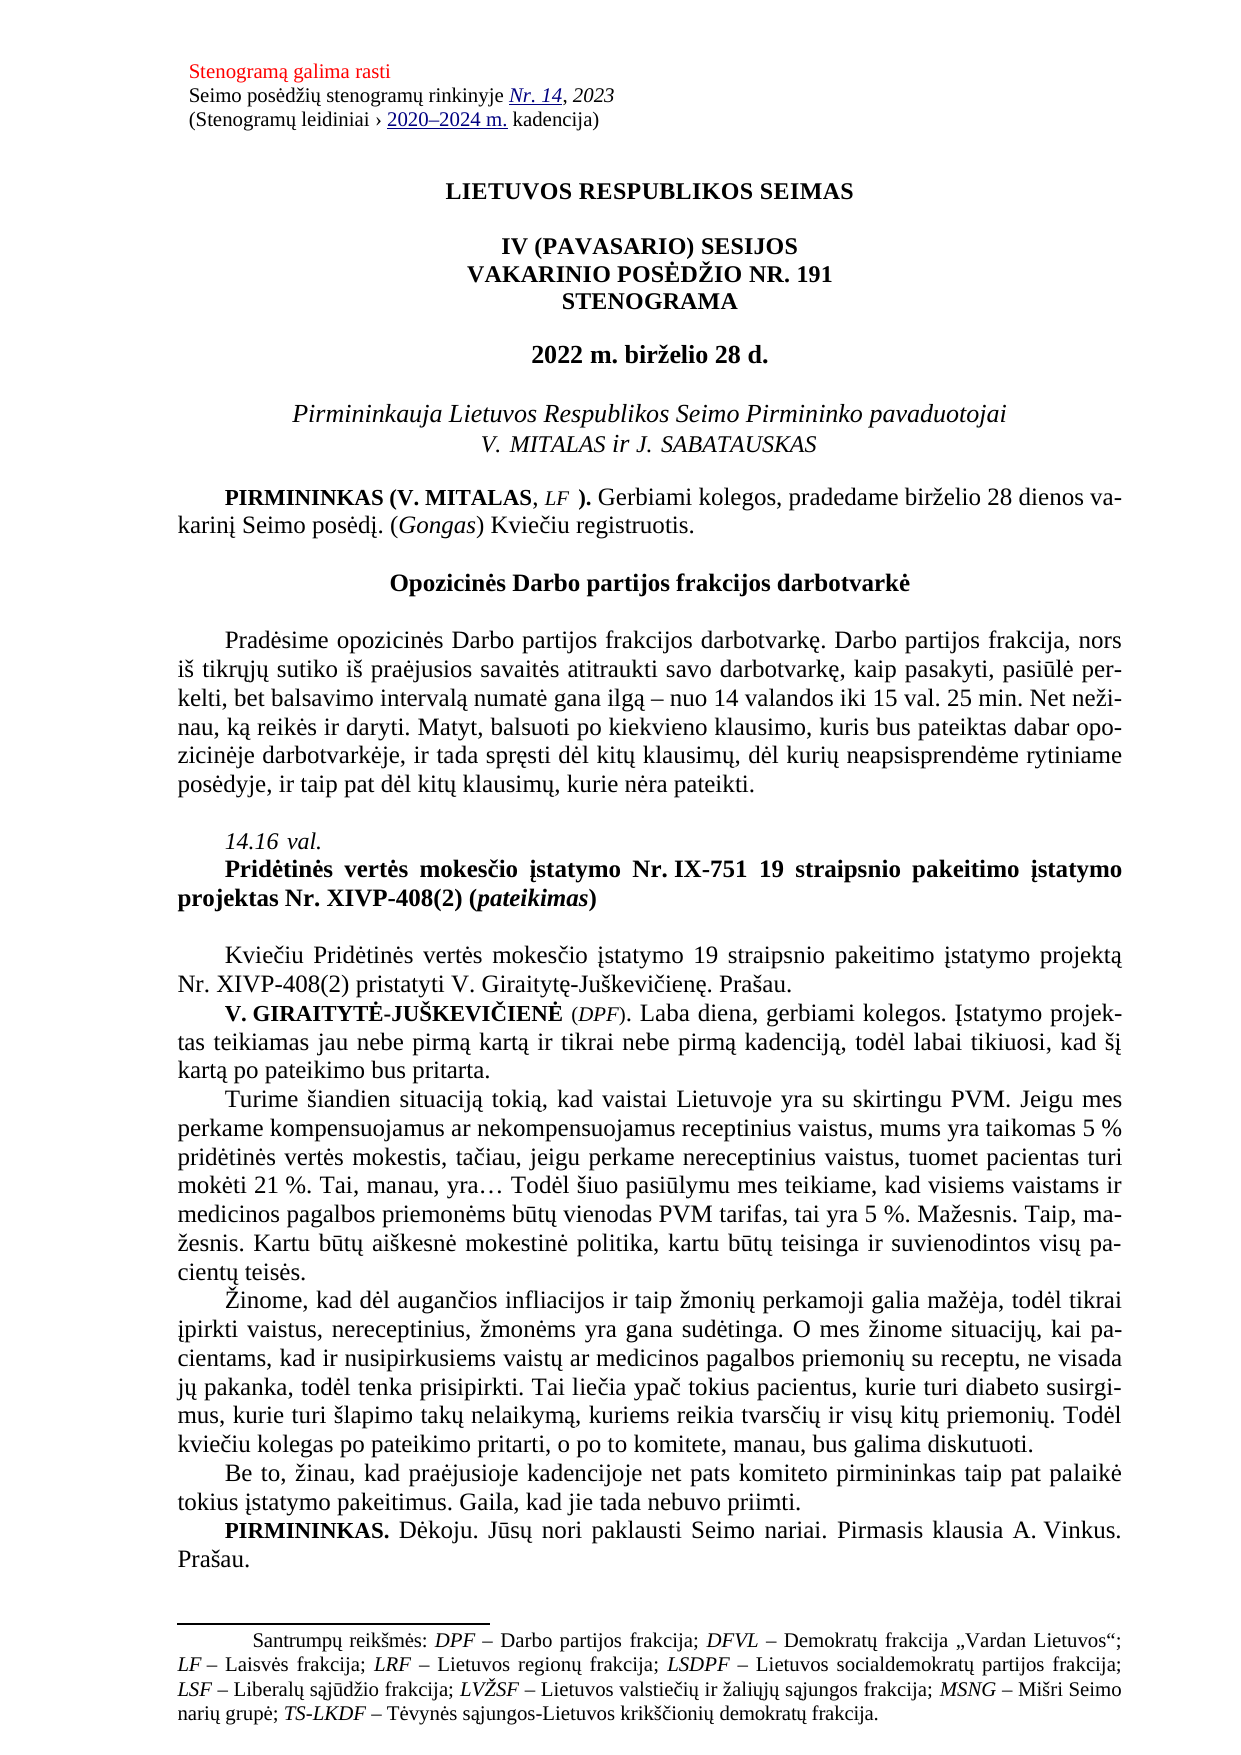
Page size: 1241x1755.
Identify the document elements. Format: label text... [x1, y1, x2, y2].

text 14.16 val. [224, 827, 1122, 854]
text Ži­no­me, kad dėl au­gan­čios in­flia­ci­jos ir taip žmo­nių per­ka­mo­ji ga­lia ma­žė­ja, to­dėl tik­rai įpirk­ti vais­tus, ne­re­cep­ti­nius, žmo­nėms yra ga­na su­dė­tin­ga. O mes ži­no­me si­tu­a­ci­jų, kai pa­cien­tams, kad ir nu­si­pir­kusiems vais­tų ar me­di­ci­nos pa­gal­bos prie­mo­nių su re­cep­tu, ne vi­sa­da jų pa­kan­ka, to­dėl ten­ka pri­si­pirk­ti. Tai lie­čia ypač to­kius pa­cien­tus, ku­rie tu­ri dia­be­to su­sir­gi­mus, ku­rie tu­ri šla­pi­mo ta­kų ne­lai­ky­mą, ku­riems rei­kia tvars­čių ir vi­sų ki­tų prie­mo­nių. To­dėl kvie­čiu ko­le­gas po pa­tei­ki­mo pri­tar­ti, o po to ko­mi­te­te, ma­nau, bus ga­li­ma dis­ku­tuo­ti. [177, 1286, 1122, 1458]
text V. GIRAITYTĖ-JUŠKEVIČIENĖ (DPF). La­ba die­na, ger­bia­mi ko­le­gos. Įsta­ty­mo pro­jek­tas tei­kia­mas jau ne­be pir­mą kar­tą ir tik­rai ne­be pir­mą ka­den­ci­ją, to­dėl la­bai ti­kiuo­si, kad šį kar­tą po pa­tei­ki­mo bus pri­tar­ta. [177, 998, 1122, 1084]
text Be to, ži­nau, kad pra­ėju­sio­je ka­den­ci­jo­je net pats ko­mi­te­to pir­mi­nin­kas taip pat pa­lai­kė to­kius įsta­ty­mo pa­kei­ti­mus. Gai­la, kad jie ta­da ne­bu­vo pri­im­ti. [177, 1458, 1122, 1516]
table_cell Seimo posėdžių stenogramų rinkinyje Nr. 14, 2023Seimo posėdžių stenogramų rinkinys Nr. 7, 2022 [177, 83, 1045, 107]
title LIETUVOS RESPUBLIKOS SEIMAS [177, 177, 1122, 204]
text 2022 m. birželio 28 d. [177, 339, 1122, 369]
text Santrumpų reikšmės: DPF – Darbo partijos frakcija; DFVL – Demokratų frakcija „Vardan Lietuvos“; LF – Laisvės frakcija; LRF – Lietuvos regionų frakcija; LSDPF – Lietuvos socialdemokratų partijos frakcija; LSF – Liberalų sąjūdžio frakcija; LVŽSF – Lietuvos valstiečių ir žaliųjų sąjungos frakcija; MSNG – Mišri Seimo narių grupė; TS-LKDF – Tėvynės sąjungos-Lietuvos krikščionių demokratų frakcija. [177, 1624, 1122, 1724]
title IV (PAVASARIO) SESIJOS [177, 232, 1122, 260]
text Pra­dė­si­me opo­zi­ci­nės Dar­bo par­ti­jos frak­ci­jos dar­bo­tvarkę. Dar­bo par­ti­jos frak­ci­ja, nors iš tik­rų­jų su­ti­ko iš pra­ėju­sios sa­vai­tės ati­trauk­ti sa­vo dar­bo­tvarkę, kaip pa­sa­ky­ti, pa­siū­lė per­kel­ti, bet bal­sa­vi­mo in­ter­va­lą nu­ma­tė ga­na il­gą – nuo 14 va­lan­dos iki 15 val. 25 min. Net ne­ži­nau, ką rei­kės ir da­ry­ti. Ma­tyt, bal­suo­ti po kiek­vie­no klau­si­mo, ku­ris bus pa­teik­tas da­bar opo­zi­ci­nė­je dar­bo­tvarkėje, ir ta­da spręs­ti dėl ki­tų klau­si­mų, dėl ku­rių neap­si­spren­dė­me ry­ti­nia­me po­sė­dy­je, ir taip pat dėl ki­tų klau­si­mų, ku­rie nė­ra pa­teik­ti. [177, 626, 1122, 798]
text PIRMININKAS (V. MITALAS, LF). Ger­bia­mi ko­le­gos, pra­de­da­me bir­že­lio 28 die­nos va­ka­ri­nį Sei­mo po­sė­dį. (Gon­gas) Kvie­čiu re­gist­ruo­tis. [177, 482, 1122, 539]
text Pirmininkauja Lietuvos Respublikos Seimo Pirmininko pavaduotojai V. MITALAS ir J. SABATAUSKAS [177, 398, 1122, 458]
text Pri­dė­ti­nės ver­tės mo­kes­čio įsta­ty­mo Nr. IX-751 19 straips­nio pa­kei­ti­mo įsta­ty­mo pro­jek­tas Nr. XIVP-408(2) (pa­tei­ki­mas) [177, 854, 1122, 912]
table_cell (Stenogramų leidiniai › 2020–2024 m. kadencija) [177, 107, 1045, 131]
title STENOGRAMA [177, 287, 1122, 315]
text PIRMININKAS. Dė­ko­ju. Jū­sų no­ri pa­klaus­ti Sei­mo na­riai. Pir­ma­sis klau­sia A. Vin­kus. Pra­šau. [177, 1516, 1122, 1573]
table_header Stenogramą galima rasti [177, 59, 1045, 83]
text Opo­zi­ci­nės Dar­bo par­ti­jos frak­ci­jos dar­bo­tvarkė [177, 568, 1122, 597]
title VAKARINIO posėdžio NR. 191 [177, 260, 1122, 287]
text Tu­ri­me šian­dien si­tu­a­ci­ją to­kią, kad vais­tai Lie­tu­vo­je yra su skir­tin­gu PVM. Jei­gu mes per­ka­me kom­pen­suo­ja­mus ar ne­kom­pen­suo­ja­mus re­cep­ti­nius vais­tus, mums yra tai­ko­mas 5 % pri­dė­ti­nės ver­tės mo­kes­tis, ta­čiau, jei­gu per­ka­me ne­re­cep­ti­nius vais­tus, tuo­met pa­cien­tas tu­ri mo­kė­ti 21 %. Tai, ma­nau, yra… To­dėl šiuo pa­siū­ly­mu mes tei­kia­me, kad vi­siems vais­tams ir me­di­ci­nos pa­gal­bos prie­mo­nėms bū­tų vie­no­das PVM ta­ri­fas, tai yra 5 %. Ma­žes­nis. Taip, ma­žes­nis. Kar­tu bū­tų aiš­kes­nė mo­kes­ti­nė po­li­ti­ka, kar­tu bū­tų tei­sin­ga ir su­vie­no­din­tos vi­sų pa­cien­tų tei­sės. [177, 1084, 1122, 1286]
text Kvie­čiu Pri­dė­ti­nės ver­tės mo­kes­čio įsta­ty­mo 19 straips­nio pa­kei­ti­mo įsta­ty­mo pro­jek­tą Nr. XIVP-408(2) pri­sta­ty­ti V. Gi­rai­ty­tę-Juš­ke­vi­čie­nę. Pra­šau. [177, 941, 1122, 998]
